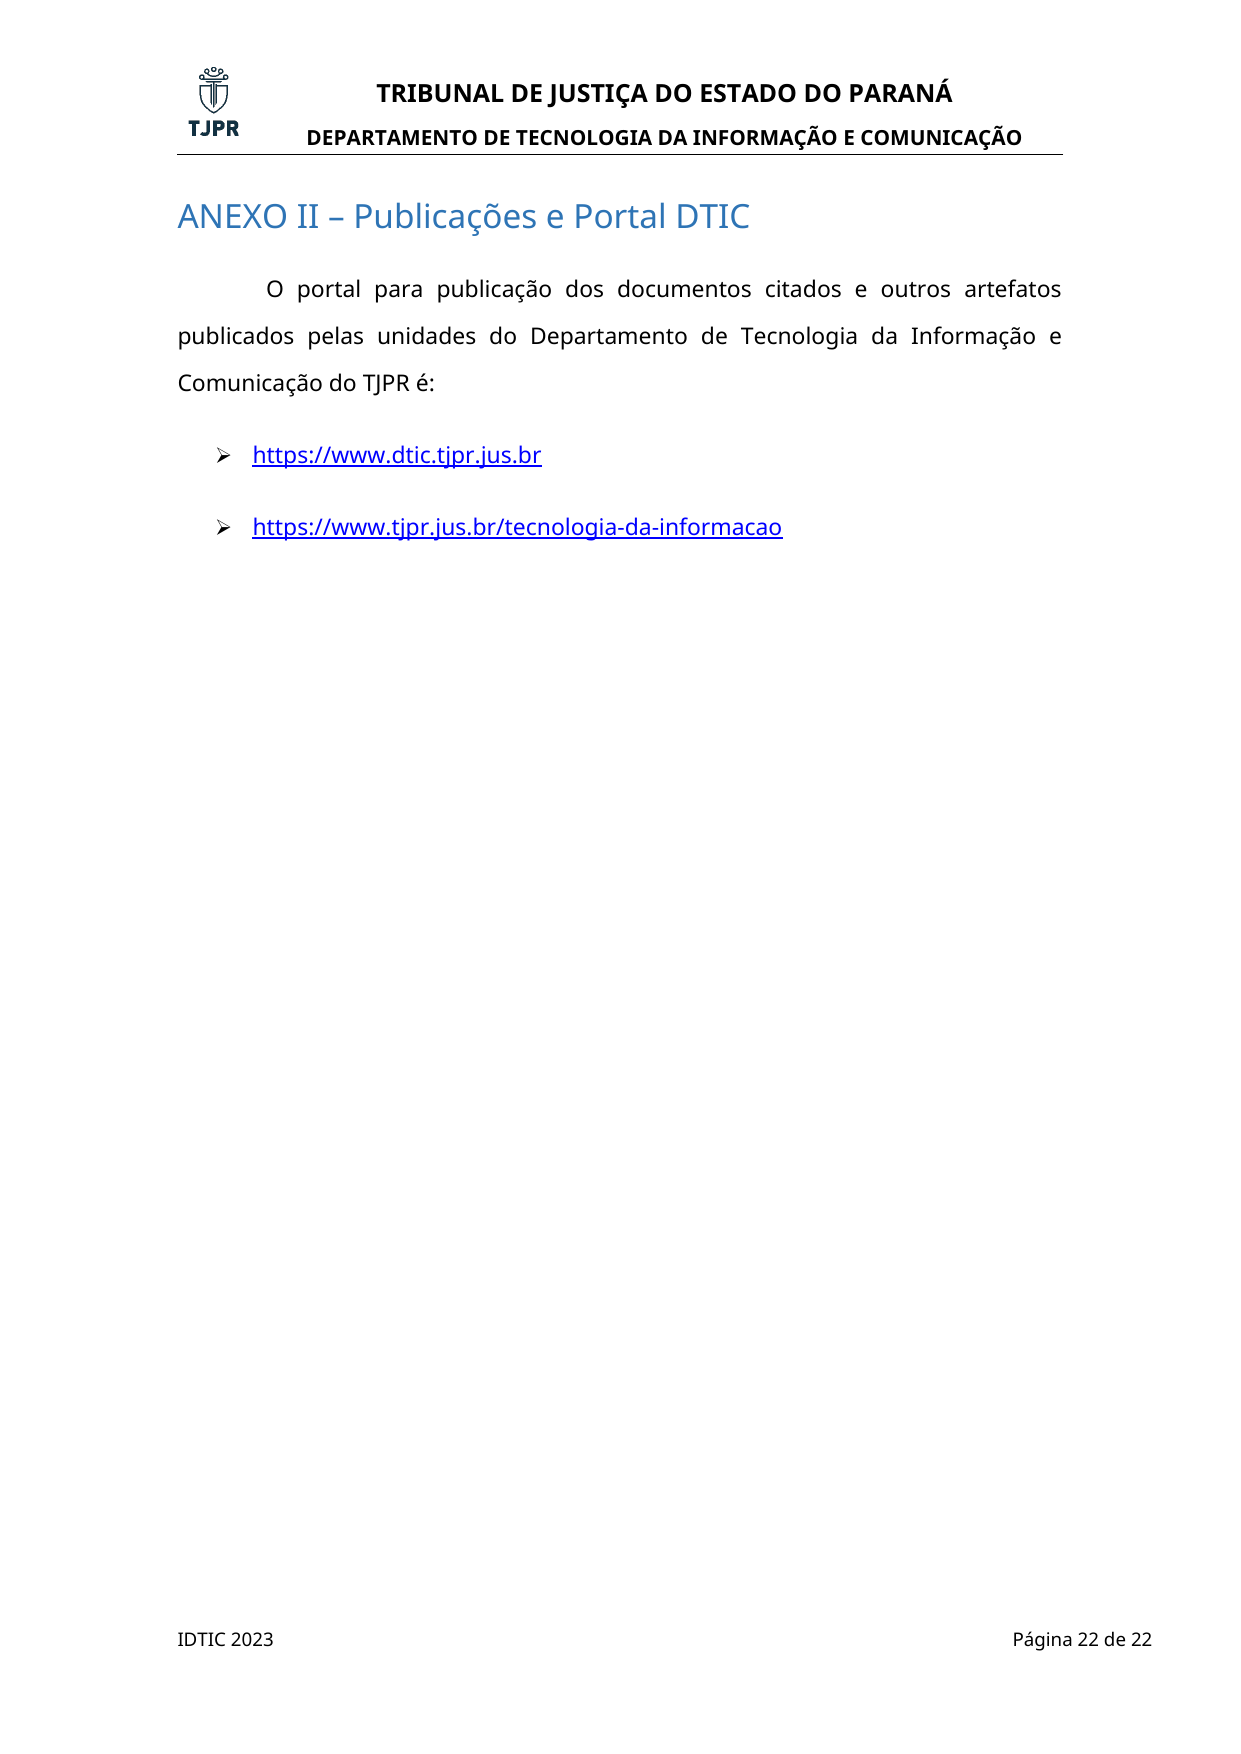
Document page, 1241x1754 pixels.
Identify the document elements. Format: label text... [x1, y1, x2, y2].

list https://www.dtic.tjpr.jus.br [215, 439, 1063, 470]
text O portal para publicação dos documentos citados e outros artefatos publicados pelas unidades do Departamento de Tecnologia da Informação e Comunicação do TJPR é: [177, 273, 1063, 398]
list https://www.tjpr.jus.br/tecnologia-da-informacao [215, 511, 1063, 542]
picture [188, 67, 239, 136]
subtitle ANEXO II – Publicações e Portal DTIC [177, 192, 1063, 238]
